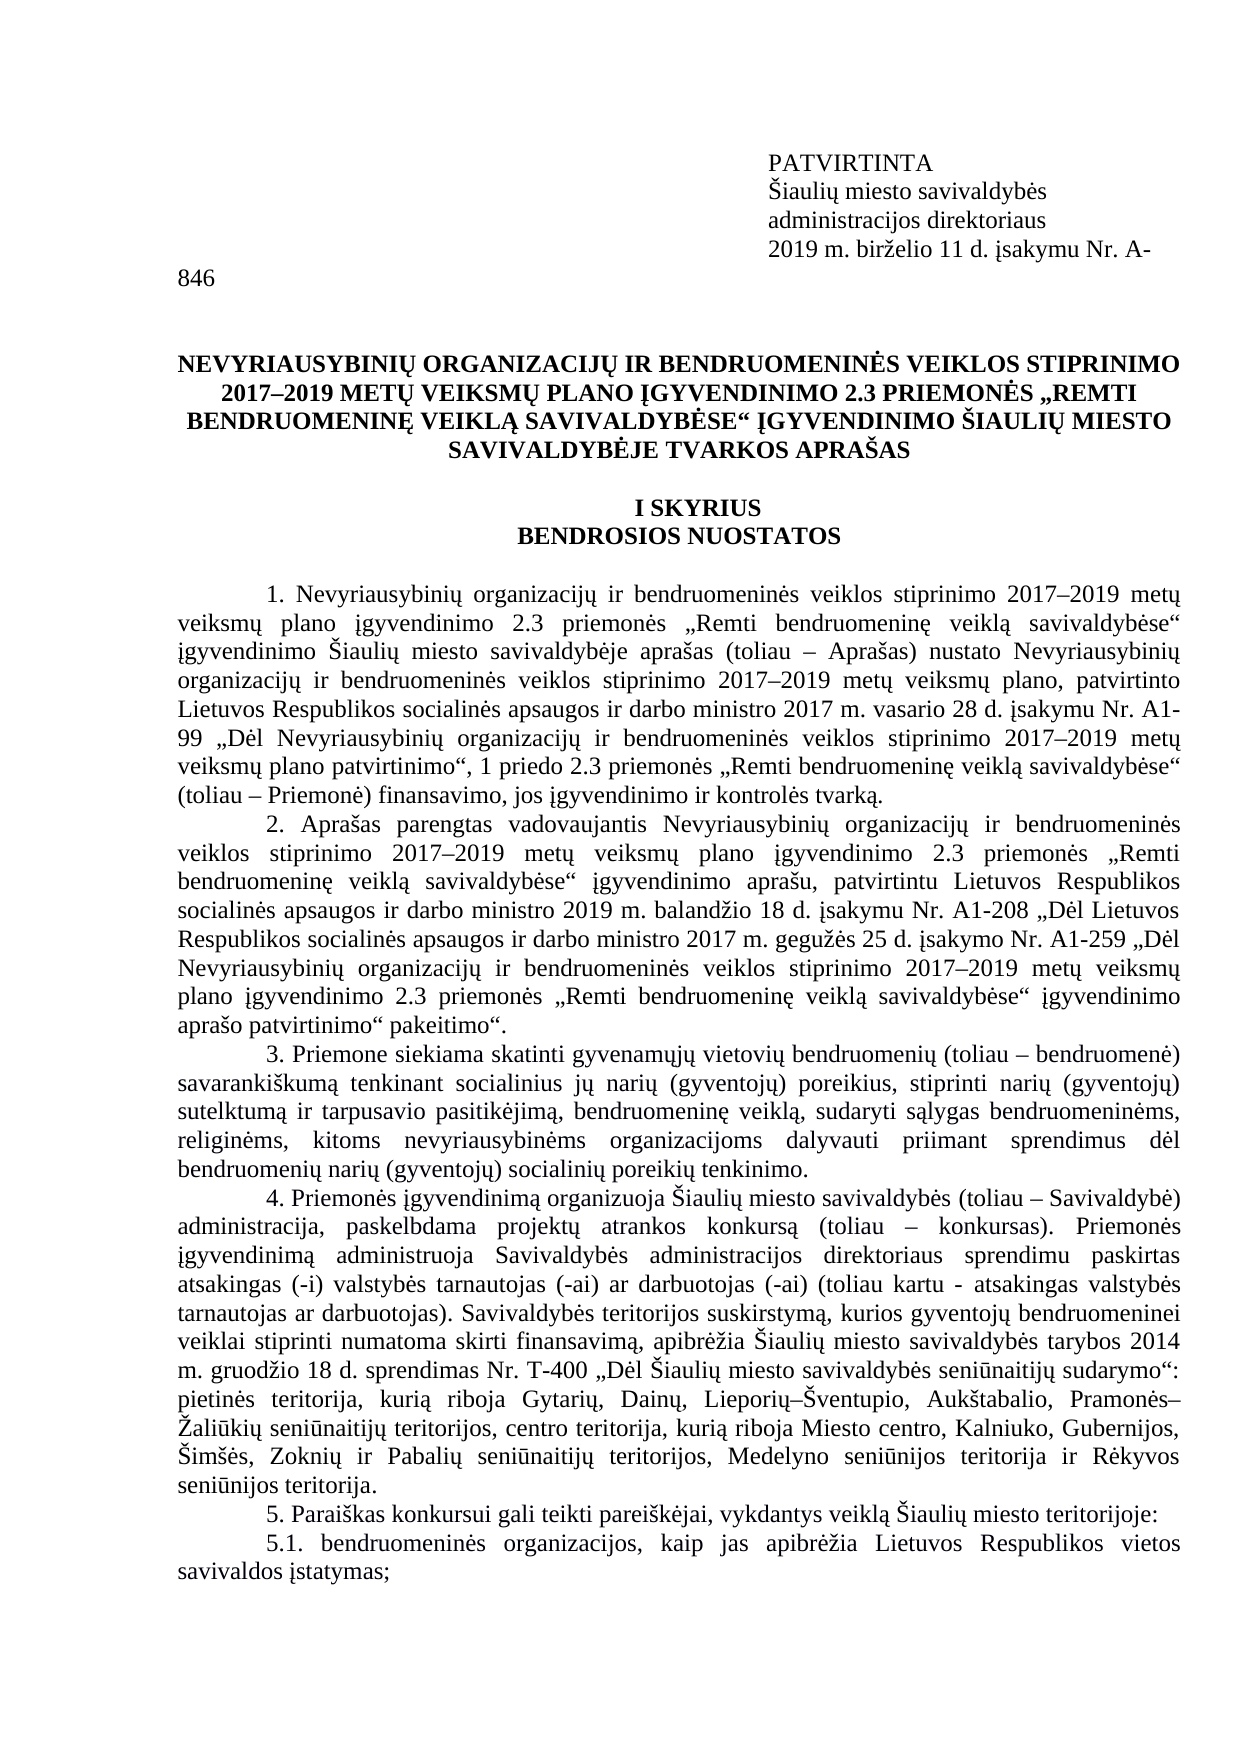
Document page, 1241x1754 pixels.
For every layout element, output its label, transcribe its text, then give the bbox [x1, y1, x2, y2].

text 4. Priemonės įgyvendinimą organizuoja Šiaulių miesto savivaldybės (toliau – Savivaldybė) administracija, paskelbdama projektų atrankos konkursą (toliau – konkursas). Priemonės įgyvendinimą administruoja Savivaldybės administracijos direktoriaus sprendimu paskirtas atsakingas (-i) valstybės tarnautojas (-ai) ar darbuotojas (-ai) (toliau kartu - atsakingas valstybės tarnautojas ar darbuotojas). Savivaldybės teritorijos suskirstymą, kurios gyventojų bendruomeninei veiklai stiprinti numatoma skirti finansavimą, apibrėžia Šiaulių miesto savivaldybės tarybos 2014 m. gruodžio 18 d. sprendimas Nr. T-400 „Dėl Šiaulių miesto savivaldybės seniūnaitijų sudarymo“: pietinės teritorija, kurią riboja Gytarių, Dainų, Lieporių–Šventupio, Aukštabalio, Pramonės–Žaliūkių seniūnaitijų teritorijos, centro teritorija, kurią riboja Miesto centro, Kalniuko, Gubernijos, Šimšės, Zoknių ir Pabalių seniūnaitijų teritorijos, Medelyno seniūnijos teritorija ir Rėkyvos seniūnijos teritorija. [177, 1183, 1181, 1499]
text 2019 m. birželio 11 d. įsakymu Nr. A-846 [177, 234, 1181, 291]
text 5.1. bendruomeninės organizacijos, kaip jas apibrėžia Lietuvos Respublikos vietos savivaldos įstatymas; [177, 1528, 1181, 1585]
text 5. Paraiškas konkursui gali teikti pareiškėjai, vykdantys veiklą Šiaulių miesto teritorijoje: [177, 1499, 1181, 1528]
text administracijos direktoriaus [177, 205, 1181, 234]
text 3. Priemone siekiama skatinti gyvenamųjų vietovių bendruomenių (toliau – bendruomenė) savarankiškumą tenkinant socialinius jų narių (gyventojų) poreikius, stiprinti narių (gyventojų) sutelktumą ir tarpusavio pasitikėjimą, bendruomeninę veiklą, sudaryti sąlygas bendruomeninėms, religinėms, kitoms nevyriausybinėms organizacijoms dalyvauti priimant sprendimus dėl bendruomenių narių (gyventojų) socialinių poreikių tenkinimo. [177, 1039, 1181, 1183]
text BENDROSIOS NUOSTATOS [177, 521, 1181, 550]
text NEVYRIAUSYBINIŲ ORGANIZACIJŲ IR BENDRUOMENINĖS VEIKLOS STIPRINIMO 2017–2019 METŲ VEIKSMŲ PLANO ĮGYVENDINIMO 2.3 PRIEMONĖS „REMTI BENDRUOMENINĘ VEIKLĄ SAVIVALDYBĖSE“ ĮGYVENDINIMO ŠIAULIŲ MIESTO SAVIVALDYBĖJE TVARKOS APRAŠAS [177, 349, 1181, 464]
text 2. Aprašas parengtas vadovaujantis Nevyriausybinių organizacijų ir bendruomeninės veiklos stiprinimo 2017–2019 metų veiksmų plano įgyvendinimo 2.3 priemonės „Remti bendruomeninę veiklą savivaldybėse“ įgyvendinimo aprašu, patvirtintu Lietuvos Respublikos socialinės apsaugos ir darbo ministro 2019 m. balandžio 18 d. įsakymu Nr. A1-208 „Dėl Lietuvos Respublikos socialinės apsaugos ir darbo ministro 2017 m. gegužės 25 d. įsakymo Nr. A1-259 „Dėl Nevyriausybinių organizacijų ir bendruomeninės veiklos stiprinimo 2017–2019 metų veiksmų plano įgyvendinimo 2.3 priemonės „Remti bendruomeninę veiklą savivaldybėse“ įgyvendinimo aprašo patvirtinimo“ pakeitimo“. [177, 809, 1181, 1039]
text 1. Nevyriausybinių organizacijų ir bendruomeninės veiklos stiprinimo 2017–2019 metų veiksmų plano įgyvendinimo 2.3 priemonės „Remti bendruomeninę veiklą savivaldybėse“ įgyvendinimo Šiaulių miesto savivaldybėje aprašas (toliau – Aprašas) nustato Nevyriausybinių organizacijų ir bendruomeninės veiklos stiprinimo 2017–2019 metų veiksmų plano, patvirtinto Lietuvos Respublikos socialinės apsaugos ir darbo ministro 2017 m. vasario 28 d. įsakymu Nr. A1-99 „Dėl Nevyriausybinių organizacijų ir bendruomeninės veiklos stiprinimo 2017–2019 metų veiksmų plano patvirtinimo“, 1 priedo 2.3 priemonės „Remti bendruomeninę veiklą savivaldybėse“ (toliau – Priemonė) finansavimo, jos įgyvendinimo ir kontrolės tvarką. [177, 579, 1181, 809]
text I SKYRIUS [215, 493, 1181, 521]
text Šiaulių miesto savivaldybės [177, 176, 1181, 205]
text PATVIRTINTA [177, 148, 1181, 176]
